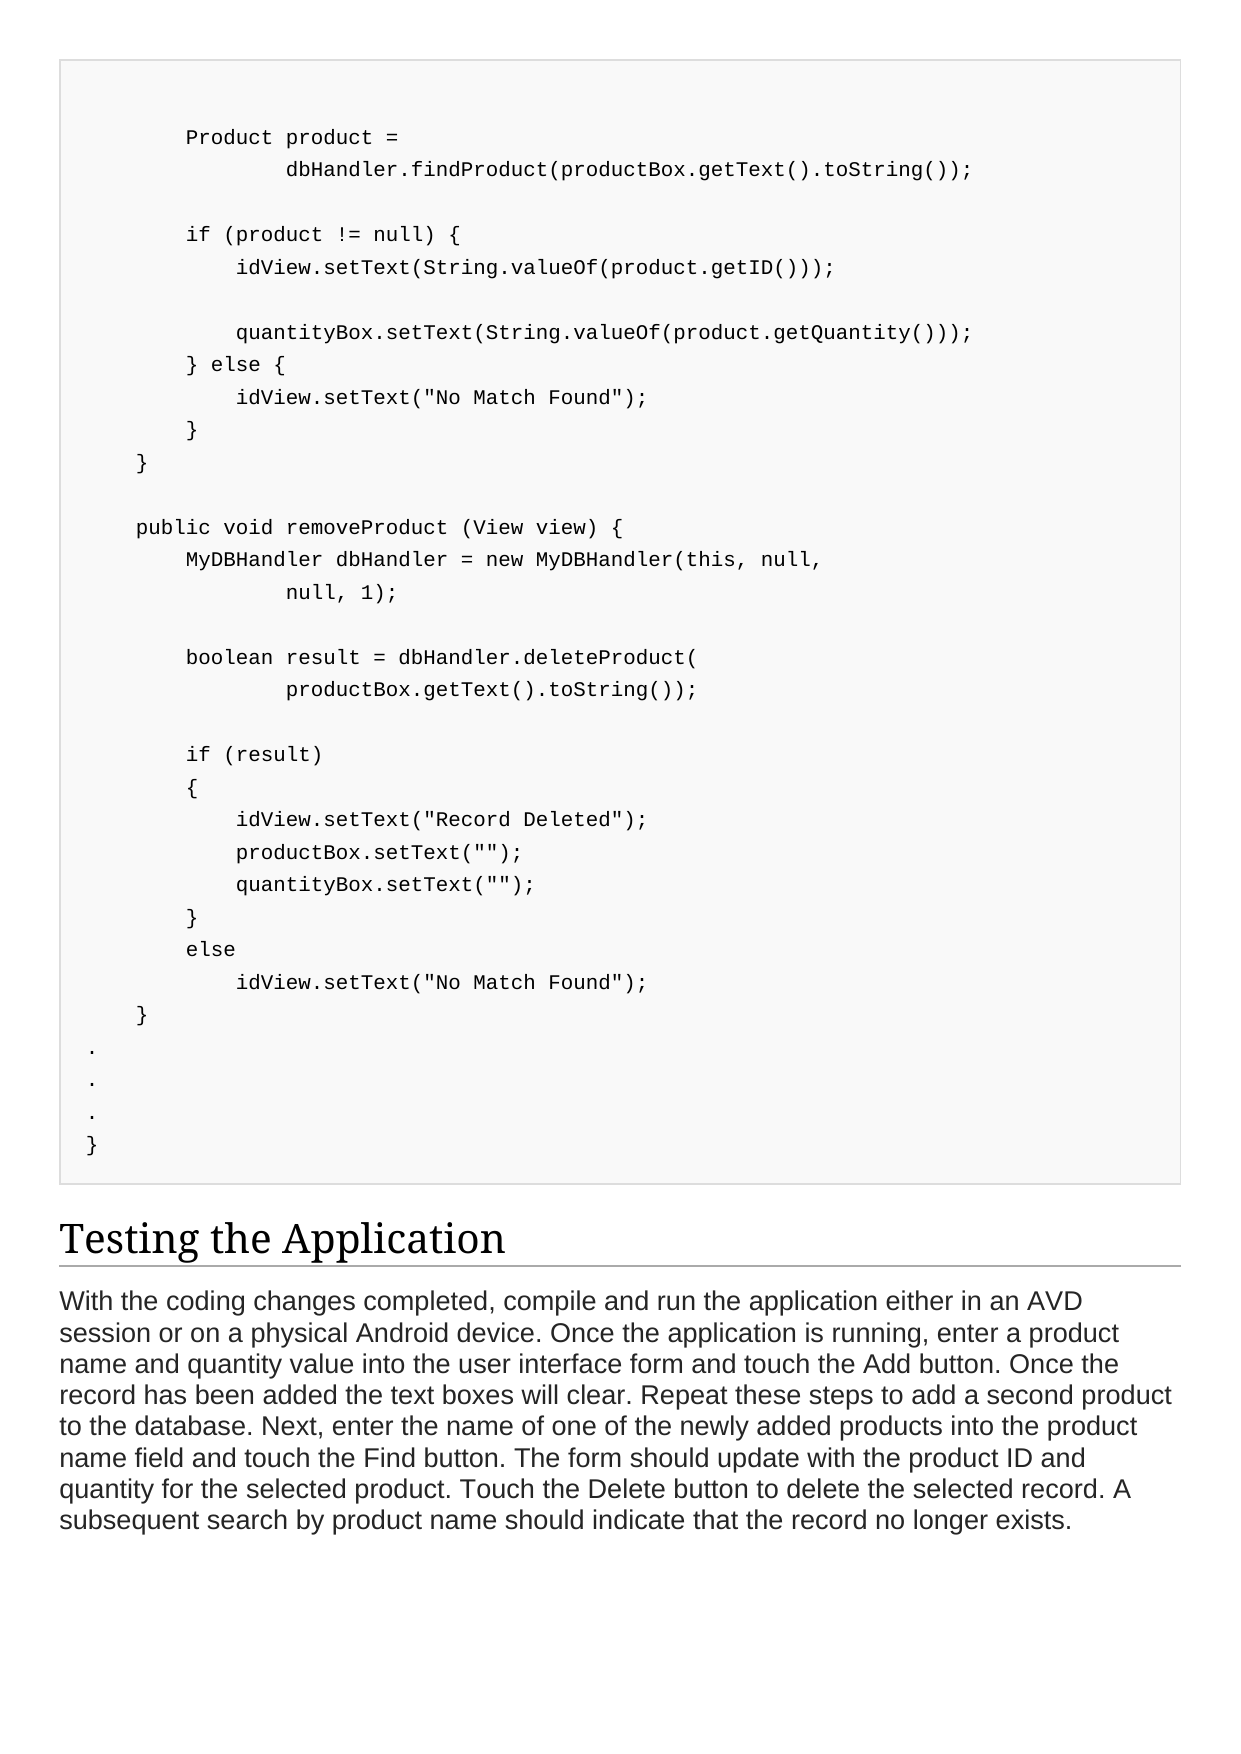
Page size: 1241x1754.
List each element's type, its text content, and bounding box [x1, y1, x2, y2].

text null, 1); [61, 547, 1180, 579]
text idView.setText("No Match Found"); [61, 352, 1180, 384]
text Testing the Application [59, 1210, 1181, 1265]
text quantityBox.setText(""); [61, 839, 1180, 872]
text } [61, 417, 1180, 449]
text } [61, 1099, 1180, 1183]
text public void removeProduct (View view) { [61, 482, 1180, 514]
text MyDBHandler dbHandler = new MyDBHandler(this, null, [61, 514, 1180, 547]
text . [61, 1002, 1180, 1034]
text . [61, 1067, 1180, 1099]
text boolean result = dbHandler.deleteProduct( [61, 612, 1180, 644]
text With the coding changes completed, compile and run the application either in an AVD session or on a physical Android device. Once the application is running, enter a product name and quantity value into the user interface form and touch the Add button. Once the record has been added the text boxes will clear. Repeat these steps to add a second product to the database. Next, enter the name of one of the newly added products into the product name field and touch the Find button. The form should update with the product ID and quantity for the selected product. Touch the Delete button to delete the selected record. A subsequent search by product name should indicate that the record no longer exists. [59, 1285, 1181, 1535]
text Product product = [61, 92, 1180, 124]
text idView.setText("No Match Found"); [61, 937, 1180, 969]
text . [61, 1034, 1180, 1067]
text if (result) [61, 709, 1180, 742]
text idView.setText("Record Deleted"); [61, 774, 1180, 807]
text idView.setText(String.valueOf(product.getID())); [61, 222, 1180, 254]
text quantityBox.setText(String.valueOf(product.getQuantity())); [61, 287, 1180, 319]
text if (product != null) { [61, 189, 1180, 222]
text } [61, 384, 1180, 417]
text } [61, 969, 1180, 1002]
text productBox.getText().toString()); [61, 644, 1180, 677]
text dbHandler.findProduct(productBox.getText().toString()); [61, 124, 1180, 157]
text } else { [61, 319, 1180, 352]
text else [61, 904, 1180, 937]
text } [61, 872, 1180, 904]
text { [61, 742, 1180, 774]
text productBox.setText(""); [61, 807, 1180, 839]
